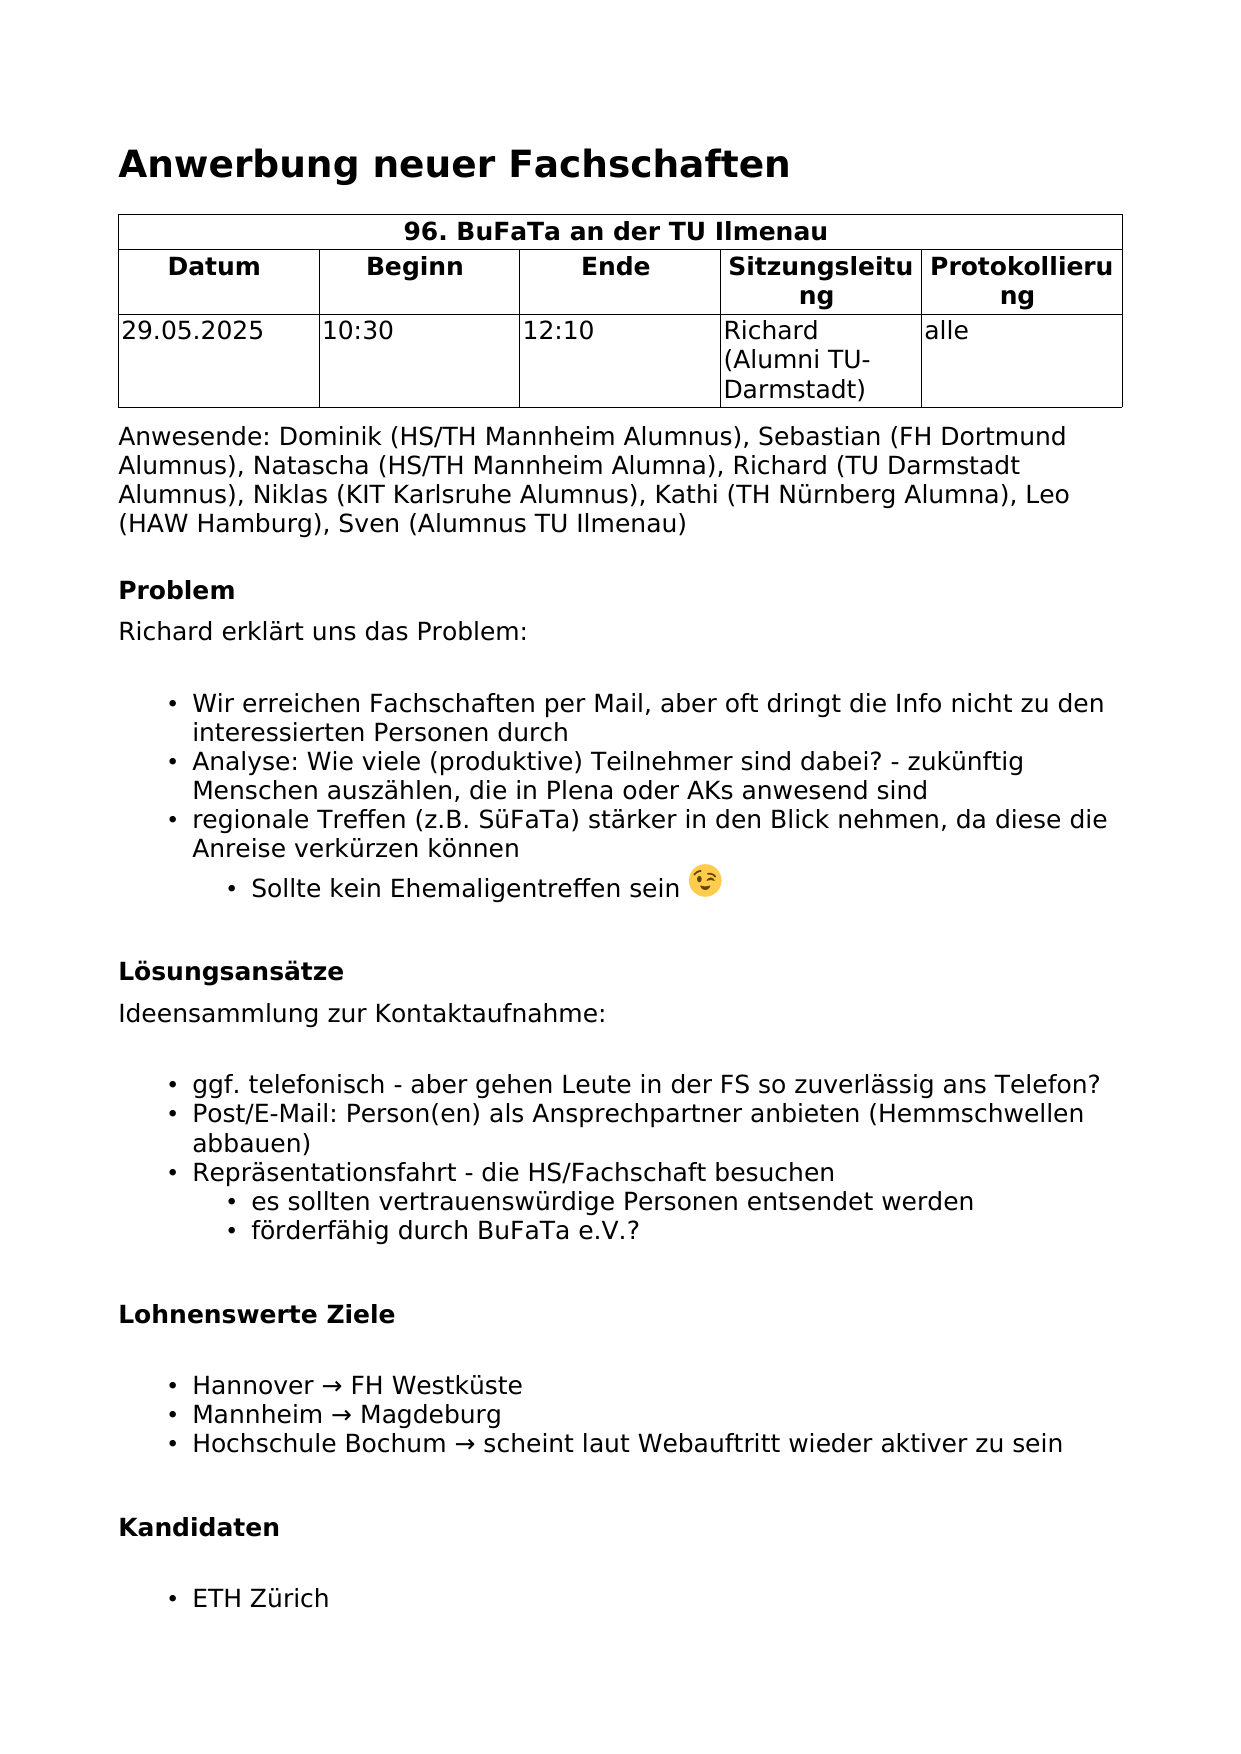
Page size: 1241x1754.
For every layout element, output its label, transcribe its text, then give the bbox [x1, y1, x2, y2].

subtitle Kandidaten [118, 1513, 1122, 1542]
table_cell 10:30 [320, 315, 519, 407]
text Anwesende: Dominik (HS/TH Mannheim Alumnus), Sebastian (FH Dortmund Alumnus), Natascha (HS/TH Mannheim Alumna), Richard (TU Darmstadt Alumnus), Niklas (KIT Karlsruhe Alumnus), Kathi (TH Nürnberg Alumna), Leo (HAW Hamburg), Sven (Alumnus TU Ilmenau) [118, 422, 1122, 538]
subtitle Problem [118, 576, 1122, 605]
table_cell Richard (Alumni TU-Darmstadt) [721, 315, 921, 407]
subtitle Lohnenswerte Ziele [118, 1300, 1122, 1329]
table_cell alle [922, 315, 1122, 407]
list Analyse: Wie viele (produktive) Teilnehmer sind dabei? - zukünftig Menschen auszählen, die in Plena oder AKs anwesend sind [177, 747, 1122, 805]
list Sollte kein Ehemaligentreffen sein [236, 864, 1122, 903]
subtitle Anwerbung neuer Fachschaften [118, 143, 1122, 187]
table_cell Beginn [320, 250, 519, 313]
list Repräsentationsfahrt - die HS/Fachschaft besuchen [177, 1158, 1122, 1187]
list Mannheim → Magdeburg [177, 1400, 1122, 1429]
list ggf. telefonisch - aber gehen Leute in der FS so zuverlässig ans Telefon? [177, 1070, 1122, 1099]
list ETH Zürich [177, 1584, 1122, 1613]
text Ideensammlung zur Kontaktaufnahme: [118, 999, 1122, 1028]
list Wir erreichen Fachschaften per Mail, aber oft dringt die Info nicht zu den interessierten Personen durch [177, 689, 1122, 747]
table_cell Ende [520, 250, 720, 313]
list es sollten vertrauenswürdige Personen entsendet werden [236, 1187, 1122, 1216]
table_cell Sitzungsleitung [721, 250, 921, 313]
text Richard erklärt uns das Problem: [118, 618, 1122, 647]
subtitle Lösungsansätze [118, 958, 1122, 987]
table_cell Datum [119, 250, 319, 313]
list regionale Treffen (z.B. SüFaTa) stärker in den Blick nehmen, da diese die Anreise verkürzen können [177, 805, 1122, 864]
list Hannover → FH Westküste [177, 1371, 1122, 1400]
table_cell Protokollierung [922, 250, 1122, 313]
table_header 96. BuFaTa an der TU Ilmenau [119, 215, 1122, 249]
table_cell 29.05.2025 [119, 315, 319, 407]
list Post/E-Mail: Person(en) als Ansprechpartner anbieten (Hemmschwellen abbauen) [177, 1099, 1122, 1158]
list förderfähig durch BuFaTa e.V.? [236, 1216, 1122, 1245]
table_cell 12:10 [520, 315, 720, 407]
list Hochschule Bochum → scheint laut Webauftritt wieder aktiver zu sein [177, 1429, 1122, 1458]
